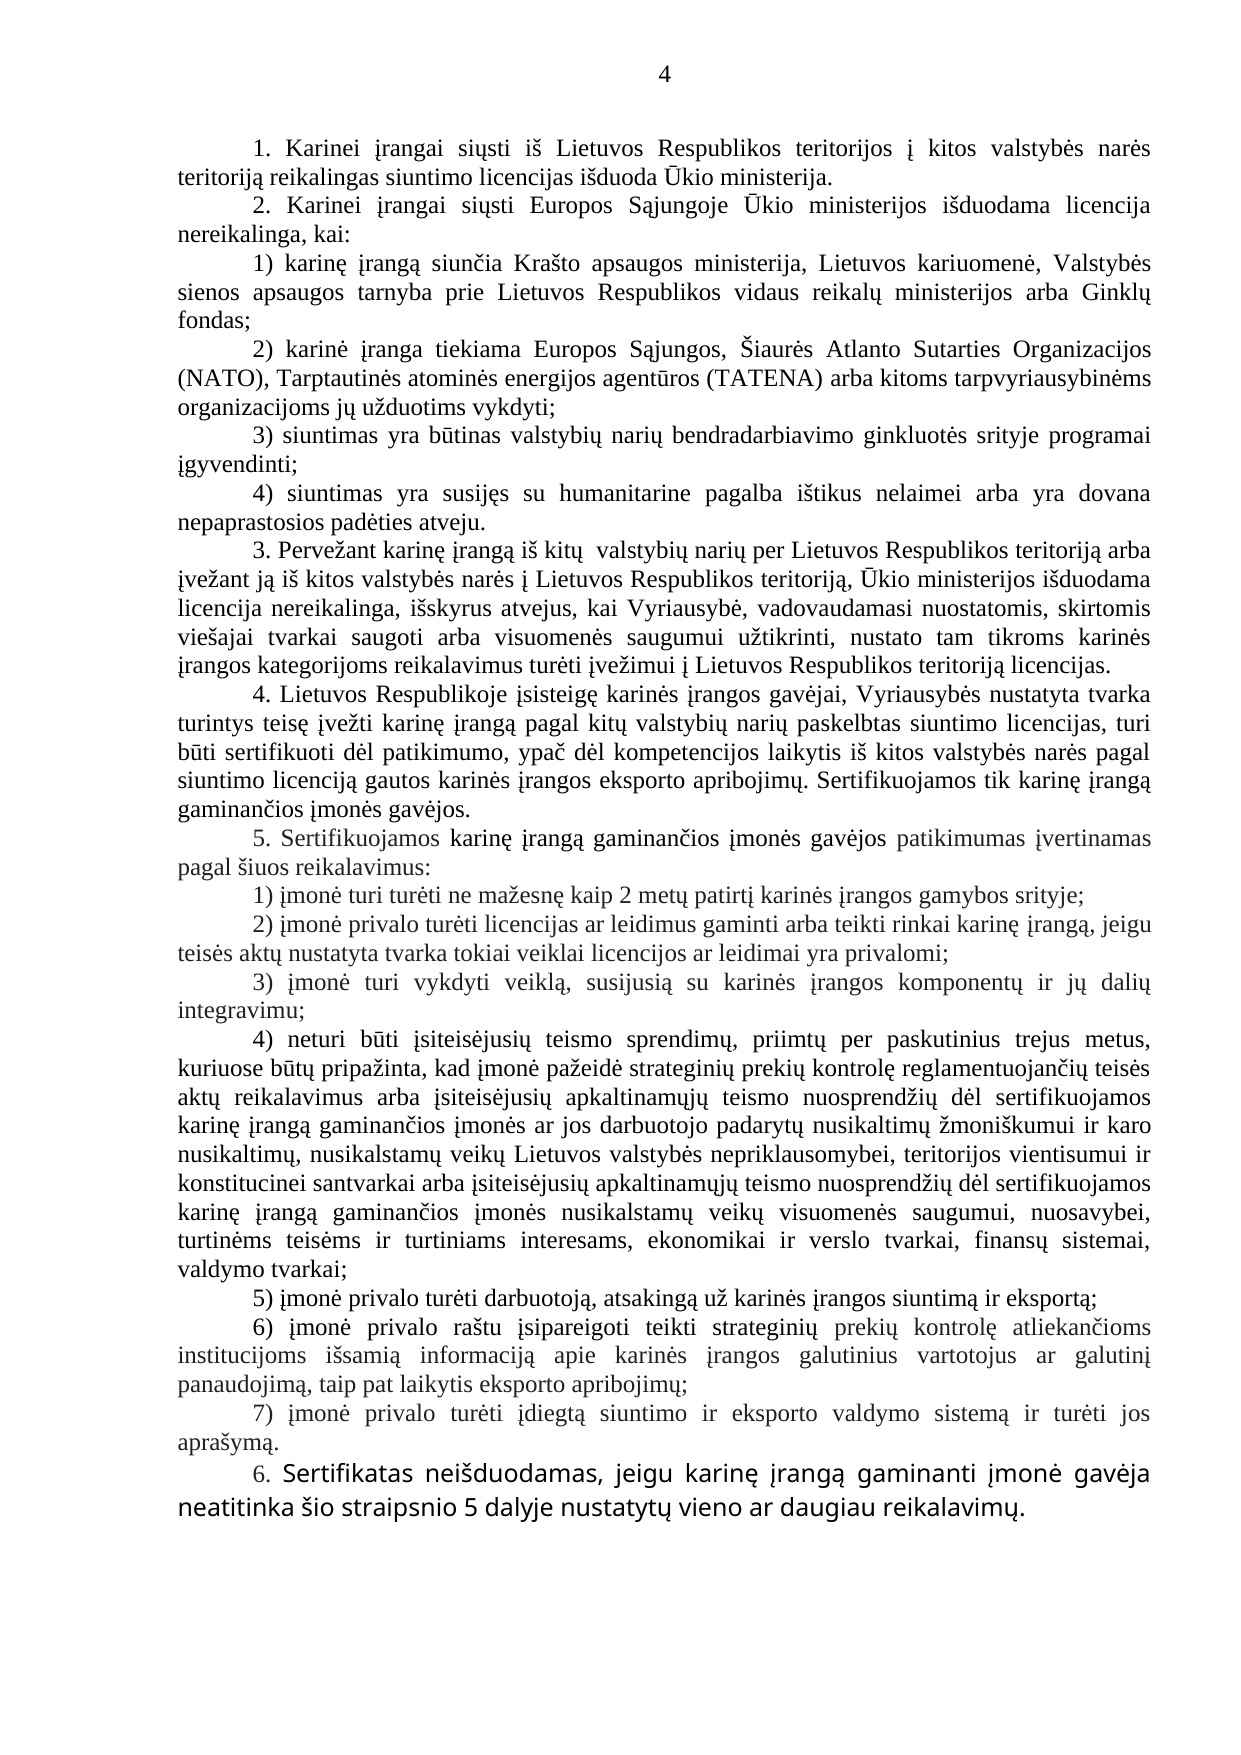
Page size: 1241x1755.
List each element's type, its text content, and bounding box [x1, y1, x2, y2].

text 7) įmonė privalo turėti įdiegtą siuntimo ir eksporto valdymo sistemą ir turėti jos aprašymą. [177, 1398, 1152, 1455]
text 4) siuntimas yra susijęs su humanitarine pagalba ištikus nelaimei arba yra dovana nepaprastosios padėties atveju. [177, 478, 1152, 535]
text 4) neturi būti įsiteisėjusių teismo sprendimų, priimtų per paskutinius trejus metus, kuriuose būtų pripažinta, kad įmonė pažeidė strateginių prekių kontrolę reglamentuojančių teisės aktų reikalavimus arba įsiteisėjusių apkaltinamųjų teismo nuosprendžių dėl sertifikuojamos karinę įrangą gaminančios įmonės ar jos darbuotojo padarytų nusikaltimų žmoniškumui ir karo nusikaltimų, nusikalstamų veikų Lietuvos valstybės nepriklausomybei, teritorijos vientisumui ir konstitucinei santvarkai arba įsiteisėjusių apkaltinamųjų teismo nuosprendžių dėl sertifikuojamos karinę įrangą gaminančios įmonės nusikalstamų veikų visuomenės saugumui, nuosavybei, turtinėms teisėms ir turtiniams interesams, ekonomikai ir verslo tvarkai, finansų sistemai, valdymo tvarkai; [177, 1024, 1152, 1283]
text 1. Karinei įrangai siųsti iš Lietuvos Respublikos teritorijos į kitos valstybės narės teritoriją reikalingas siuntimo licencijas išduoda Ūkio ministerija. [177, 133, 1152, 190]
text 5) įmonė privalo turėti darbuotoją, atsakingą už karinės įrangos siuntimą ir eksportą; [177, 1283, 1152, 1312]
text 1) įmonė turi turėti ne mažesnę kaip 2 metų patirtį karinės įrangos gamybos srityje; [177, 880, 1152, 909]
text 1) karinę įrangą siunčia Krašto apsaugos ministerija, Lietuvos kariuomenė, Valstybės sienos apsaugos tarnyba prie Lietuvos Respublikos vidaus reikalų ministerijos arba Ginklų fondas; [177, 248, 1152, 334]
text 2) karinė įranga tiekiama Europos Sąjungos, Šiaurės Atlanto Sutarties Organizacijos (NATO), Tarptautinės atominės energijos agentūros (TATENA) arba kitoms tarpvyriausybinėms organizacijoms jų užduotims vykdyti; [177, 334, 1152, 420]
text 6) įmonė privalo raštu įsipareigoti teikti strateginių prekių kontrolę atliekančioms institucijoms išsamią informaciją apie karinės įrangos galutinius vartotojus ar galutinį panaudojimą, taip pat laikytis eksporto apribojimų; [177, 1312, 1152, 1398]
text 3. Pervežant karinę įrangą iš kitų valstybių narių per Lietuvos Respublikos teritoriją arba įvežant ją iš kitos valstybės narės į Lietuvos Respublikos teritoriją, Ūkio ministerijos išduodama licencija nereikalinga, išskyrus atvejus, kai Vyriausybė, vadovaudamasi nuostatomis, skirtomis viešajai tvarkai saugoti arba visuomenės saugumui užtikrinti, nustato tam tikroms karinės įrangos kategorijoms reikalavimus turėti įvežimui į Lietuvos Respublikos teritoriją licencijas. [177, 535, 1152, 679]
text 2. Karinei įrangai siųsti Europos Sąjungoje Ūkio ministerijos išduodama licencija nereikalinga, kai: [177, 190, 1152, 248]
text 6. Sertifikatas neišduodamas, jeigu karinę įrangą gaminanti įmonė gavėja neatitinka šio straipsnio 5 dalyje nustatytų vieno ar daugiau reikalavimų. [177, 1455, 1152, 1523]
text 4. Lietuvos Respublikoje įsisteigę karinės įrangos gavėjai, Vyriausybės nustatyta tvarka turintys teisę įvežti karinę įrangą pagal kitų valstybių narių paskelbtas siuntimo licencijas, turi būti sertifikuoti dėl patikimumo, ypač dėl kompetencijos laikytis iš kitos valstybės narės pagal siuntimo licenciją gautos karinės įrangos eksporto apribojimų. Sertifikuojamos tik karinę įrangą gaminančios įmonės gavėjos. [177, 679, 1152, 823]
text 3) įmonė turi vykdyti veiklą, susijusią su karinės įrangos komponentų ir jų dalių integravimu; [177, 967, 1152, 1024]
text 2) įmonė privalo turėti licencijas ar leidimus gaminti arba teikti rinkai karinę įrangą, jeigu teisės aktų nustatyta tvarka tokiai veiklai licencijos ar leidimai yra privalomi; [177, 909, 1152, 967]
text 5. Sertifikuojamos karinę įrangą gaminančios įmonės gavėjos patikimumas įvertinamas pagal šiuos reikalavimus: [177, 823, 1152, 880]
text 3) siuntimas yra būtinas valstybių narių bendradarbiavimo ginkluotės srityje programai įgyvendinti; [177, 420, 1152, 478]
